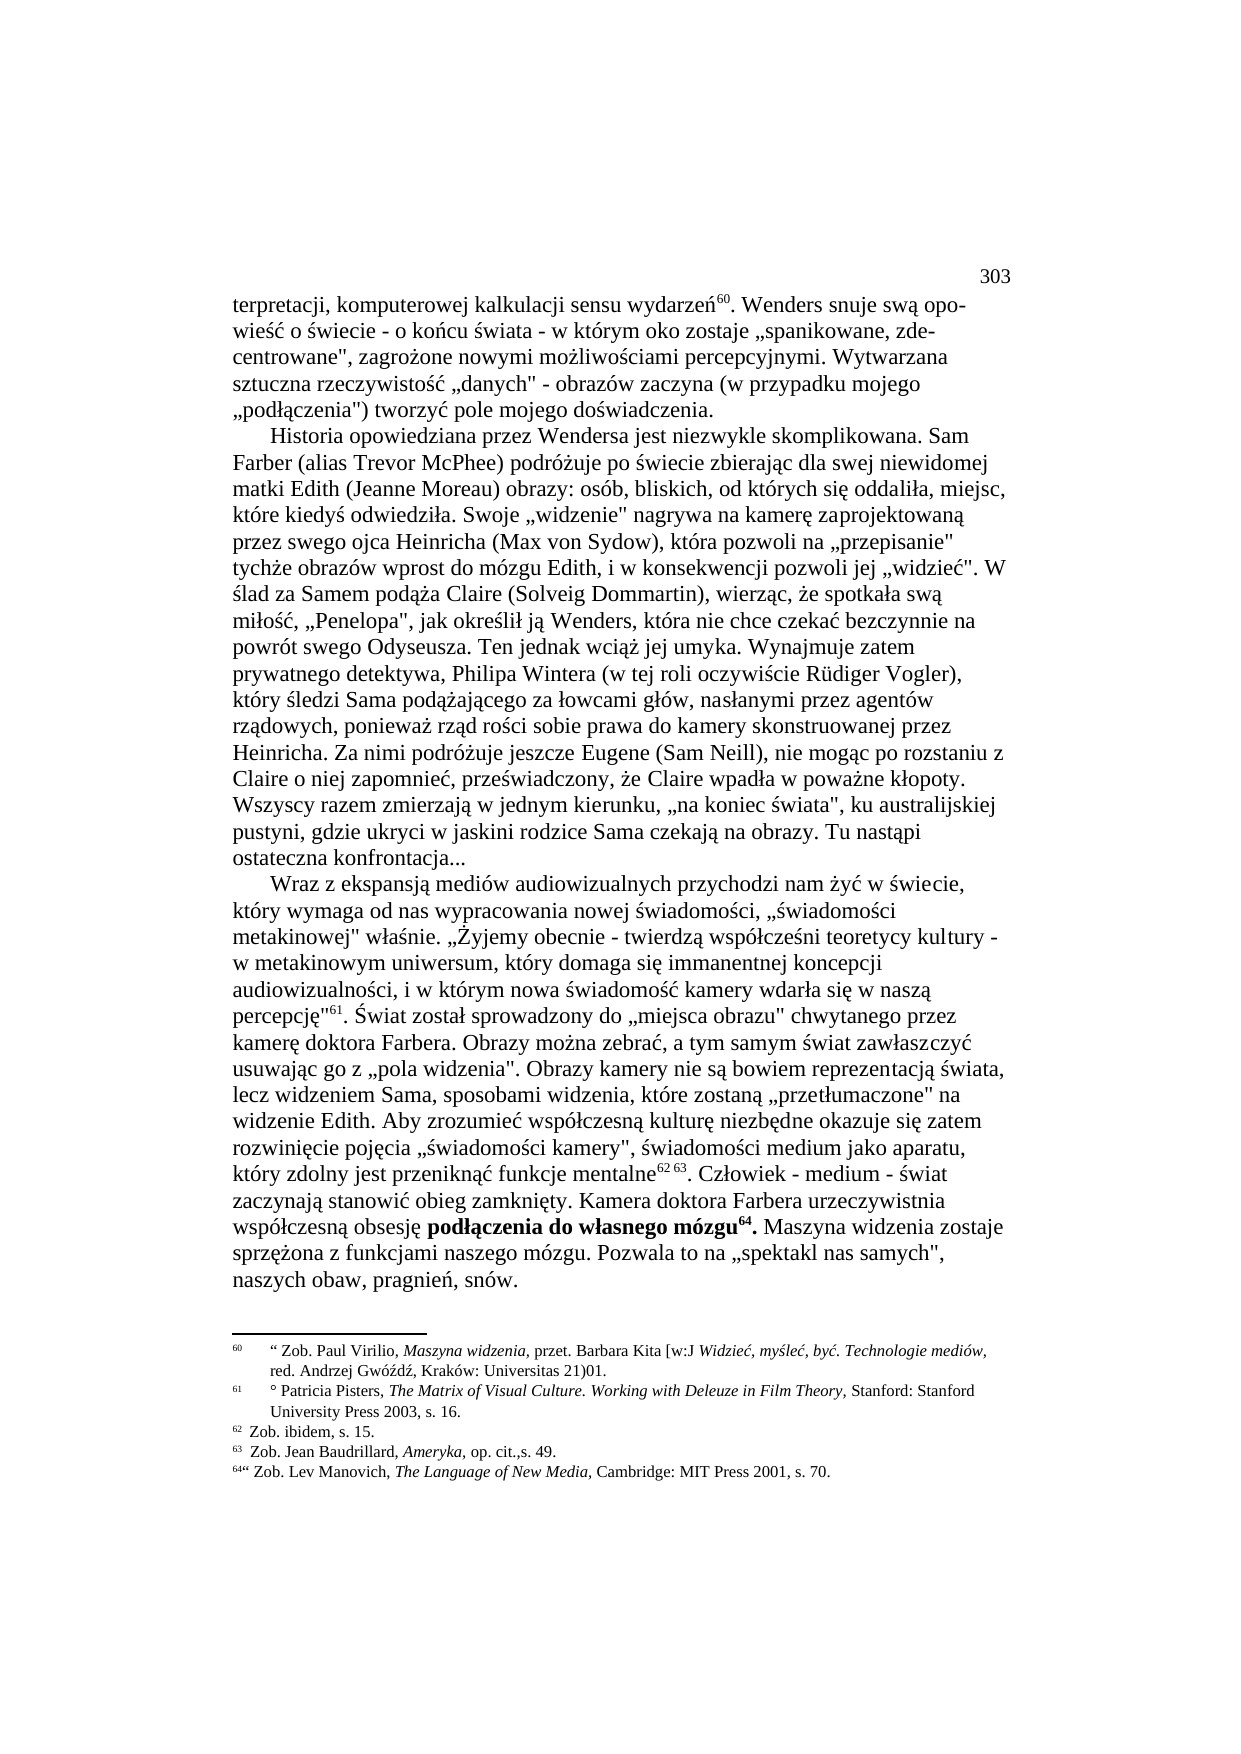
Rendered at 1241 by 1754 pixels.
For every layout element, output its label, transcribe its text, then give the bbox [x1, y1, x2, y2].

text terpretacji, komputerowej kalkulacji sensu wydarzeń. Wenders snuje swą opo­wieść o świecie - o końcu świata - w którym oko zostaje „spanikowane, zde- centrowane", zagrożone nowymi możliwościami percepcyjnymi. Wytwarzana sztuczna rzeczywistość „danych" - obrazów zaczyna (w przypadku mojego „podłączenia") tworzyć pole mojego doświadczenia. [232, 291, 1008, 422]
text ° Patricia Pisters, The Matrix of Visual Culture. Working with Deleuze in Film Theory, Stanford: Stanford University Press 2003, s. 16. [232, 1380, 1008, 1421]
text Zob. ibidem, s. 15. [232, 1421, 1008, 1441]
text “ Zob. Lev Manovich, The Language of New Media, Cambridge: MIT Press 2001, s. 70. [232, 1461, 1008, 1481]
text Historia opowiedziana przez Wendersa jest niezwykle skomplikowana. Sam Farber (alias Trevor McPhee) podróżuje po świecie zbierając dla swej niewido­mej matki Edith (Jeanne Moreau) obrazy: osób, bliskich, od których się odda­liła, miejsc, które kiedyś odwiedziła. Swoje „widzenie" nagrywa na kamerę za­projektowaną przez swego ojca Heinricha (Max von Sydow), która pozwoli na „przepisanie" tychże obrazów wprost do mózgu Edith, i w konsekwencji pozwoli jej „widzieć". W ślad za Samem podąża Claire (Solveig Dommartin), wierząc, że spotkała swą miłość, „Penelopa", jak określił ją Wenders, która nie chce czekać bezczynnie na powrót swego Odyseusza. Ten jednak wciąż jej umy­ka. Wynajmuje zatem prywatnego detektywa, Philipa Wintera (w tej roli oczy­wiście Rüdiger Vogler), który śledzi Sama podążającego za łowcami głów, na­słanymi przez agentów rządowych, ponieważ rząd rości sobie prawa do ka­mery skonstruowanej przez Heinricha. Za nimi podróżuje jeszcze Eugene (Sam Neill), nie mogąc po rozstaniu z Claire o niej zapomnieć, przeświadczony, że Claire wpadła w poważne kłopoty. Wszyscy razem zmierzają w jednym kie­runku, „na koniec świata", ku australijskiej pustyni, gdzie ukryci w jaskini ro­dzice Sama czekają na obrazy. Tu nastąpi ostateczna konfrontacja... [232, 422, 1008, 870]
text “ Zob. Paul Virilio, Maszyna widzenia, przet. Barbara Kita [w:J Widzieć, myśleć, być. Technologie mediów, red. Andrzej Gwóźdź, Kraków: Universitas 21)01. [232, 1340, 1008, 1380]
text Wraz z ekspansją mediów audiowizualnych przychodzi nam żyć w świe­cie, który wymaga od nas wypracowania nowej świadomości, „świadomości metakinowej" właśnie. „Żyjemy obecnie - twierdzą współcześni teoretycy kul­tury - w metakinowym uniwersum, który domaga się immanentnej koncepcji audiowizualności, i w którym nowa świadomość kamery wdarła się w naszą percepcję". Świat został sprowadzony do „miejsca obrazu" chwytanego przez kamerę doktora Farbera. Obrazy można zebrać, a tym samym świat zawłasz­czyć usuwając go z „pola widzenia". Obrazy kamery nie są bowiem reprezen­tacją świata, lecz widzeniem Sama, sposobami widzenia, które zostaną „prze­tłumaczone" na widzenie Edith. Aby zrozumieć współczesną kulturę niezbęd­ne okazuje się zatem rozwinięcie pojęcia „świadomości kamery", świadomości medium jako aparatu, który zdolny jest przeniknąć funkcje mentalne . Czło­wiek - medium - świat zaczynają stanowić obieg zamknięty. Kamera doktora Farbera urzeczywistnia współczesną obsesję podłączenia do własnego mózgu. Maszyna widzenia zostaje sprzężona z funkcjami naszego mózgu. Pozwala to na „spektakl nas samych", naszych obaw, pragnień, snów. [232, 870, 1008, 1292]
text Zob. Jean Baudrillard, Ameryka, op. cit.,s. 49. [232, 1441, 1008, 1461]
